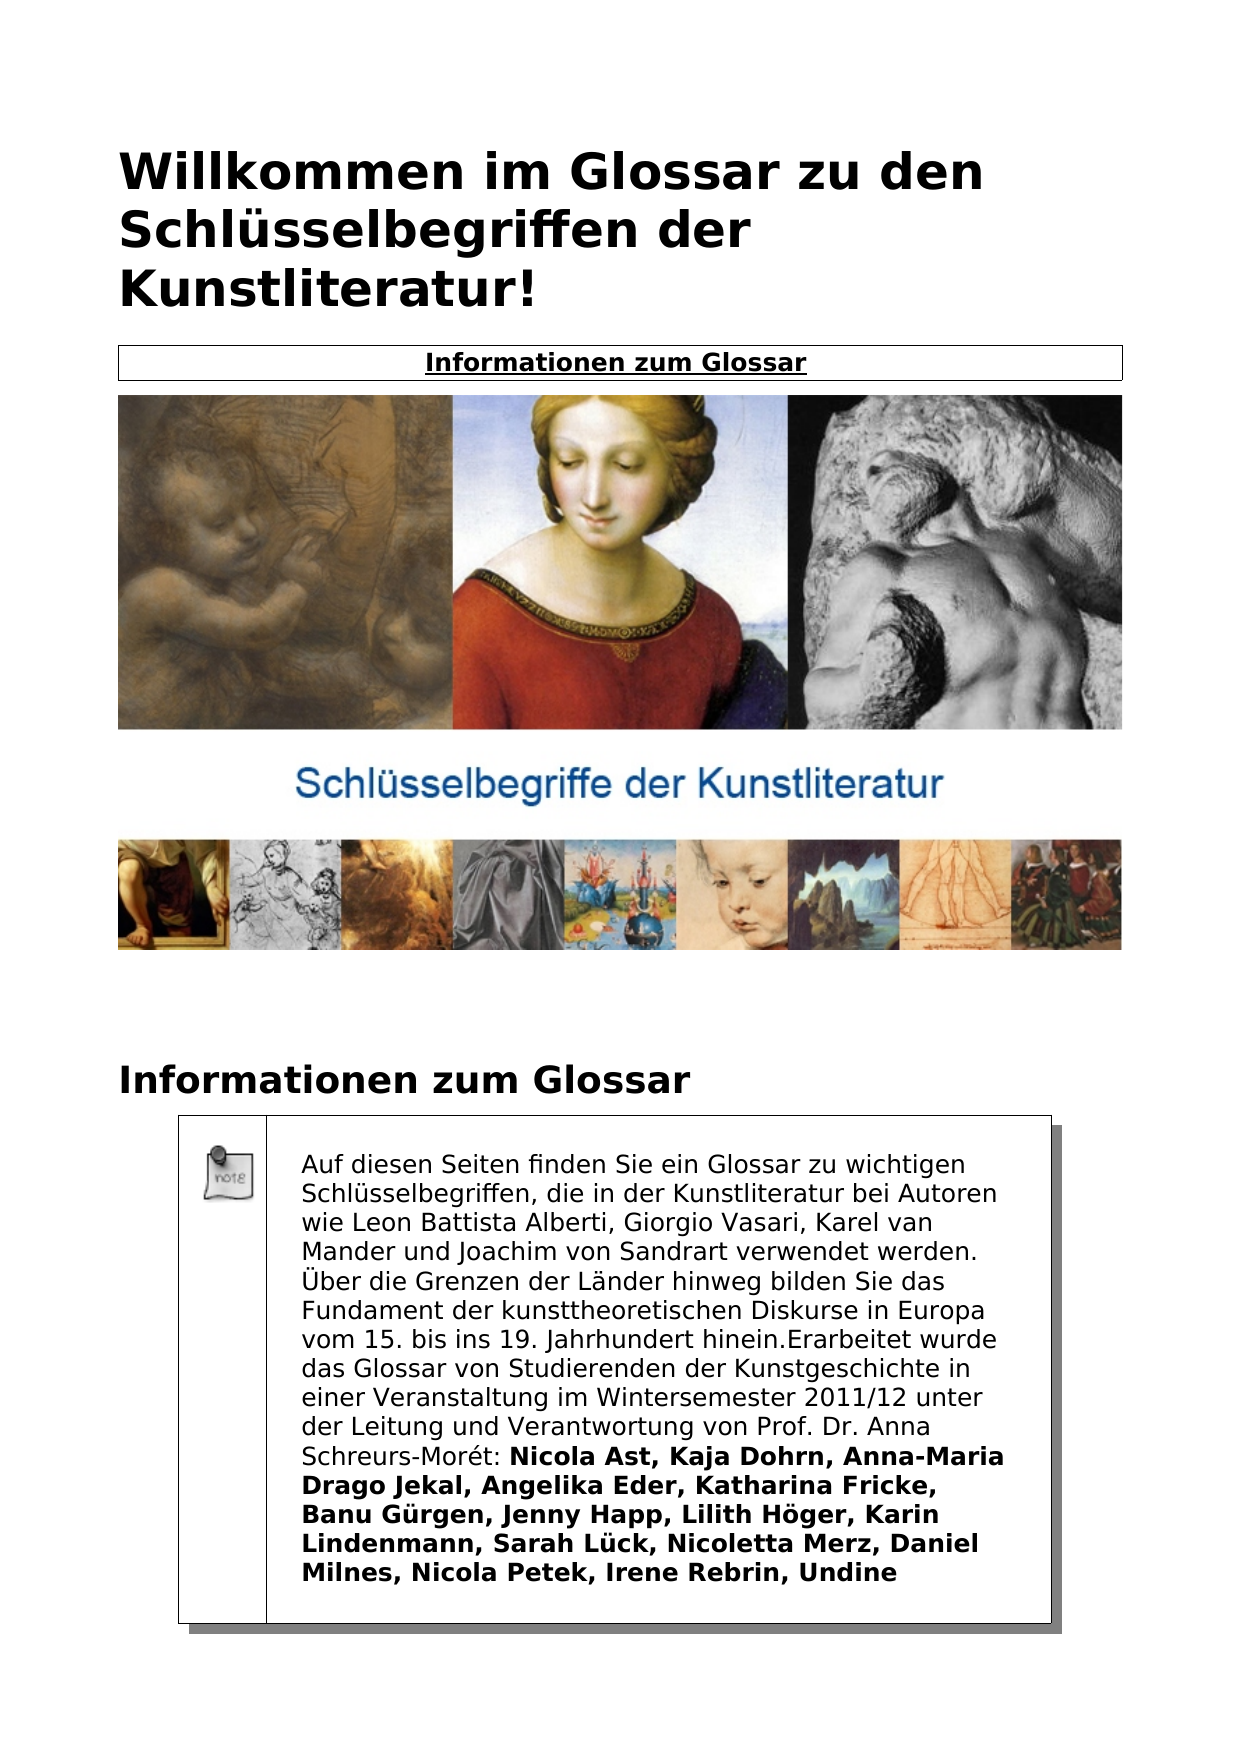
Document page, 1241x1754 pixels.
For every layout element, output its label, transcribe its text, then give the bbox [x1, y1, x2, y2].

table_header Informationen zum Glossar [119, 346, 1122, 380]
picture [190, 1138, 266, 1214]
table_header [179, 1116, 266, 1623]
subtitle Willkommen im Glossar zu den Schlüsselbegriffen der Kunstliteratur! [118, 143, 1122, 318]
picture [118, 395, 1123, 950]
subtitle Informationen zum Glossar [118, 1058, 1122, 1102]
table_header Auf diesen Seiten finden Sie ein Glossar zu wichtigen Schlüsselbegriffen, die in der Kunstliteratur bei Autoren wie Leon Battista Alberti, Giorgio Vasari, Karel van Mander und Joachim von Sandrart verwendet werden. Über die Grenzen der Länder hinweg bilden Sie das Fundament der kunsttheoretischen Diskurse in Europa vom 15. bis ins 19. Jahrhundert hinein.Erarbeitet wurde das Glossar von Studierenden der Kunstgeschichte in einer Veranstaltung im Wintersemester 2011/12 unter der Leitung und Verantwortung von Prof. Dr. Anna Schreurs-Morét: Nicola Ast, Kaja Dohrn, Anna-Maria Drago Jekal, Angelika Eder, Katharina Fricke, Banu Gürgen, Jenny Happ, Lilith Höger, Karin Lindenmann, Sarah Lück, Nicoletta Merz, Daniel Milnes, Nicola Petek, Irene Rebrin, Undine [267, 1116, 1051, 1623]
